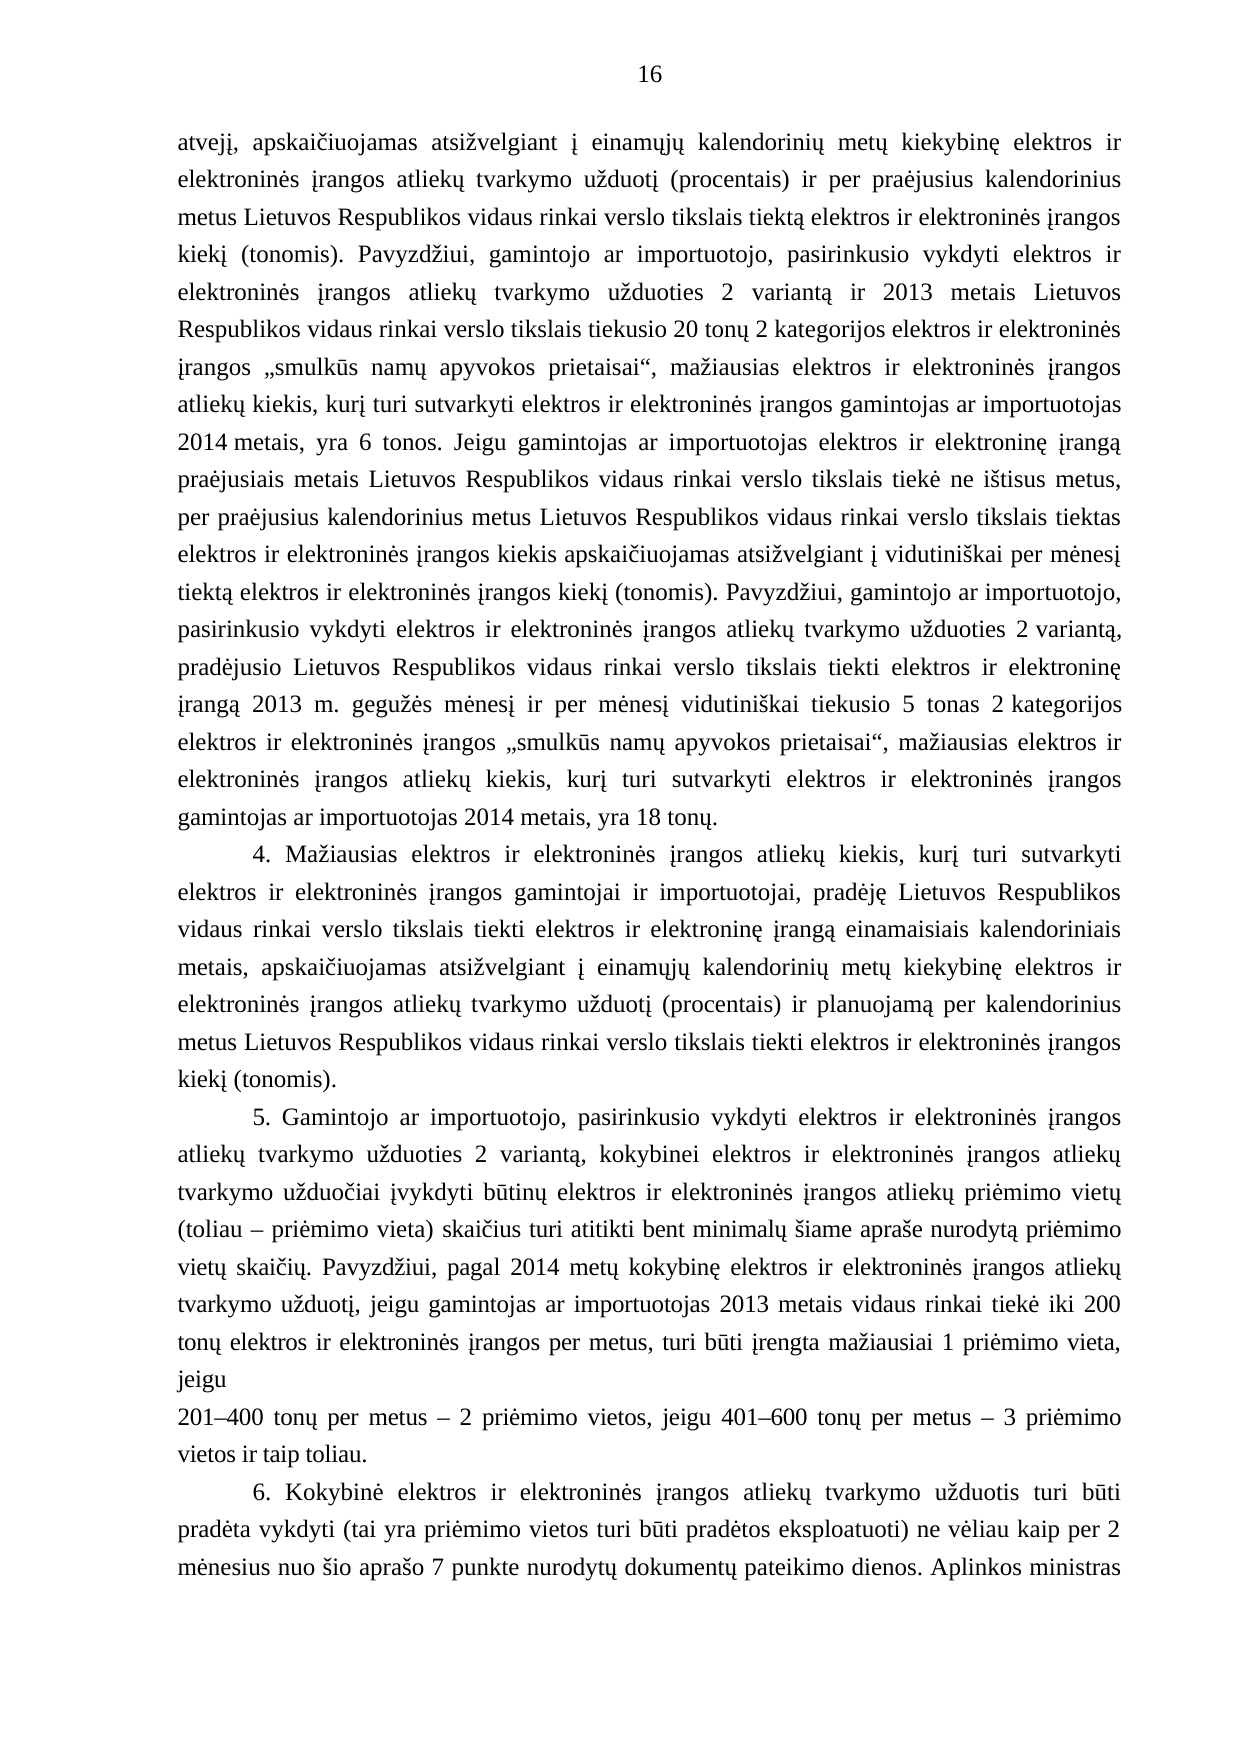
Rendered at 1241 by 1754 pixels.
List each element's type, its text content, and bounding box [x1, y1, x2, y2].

text 6. Kokybinė elektros ir elektroninės įrangos atliekų tvarkymo užduotis turi būti pradėta vykdyti (tai yra priėmimo vietos turi būti pradėtos eksploatuoti) ne vėliau kaip per 2 mėnesius nuo šio aprašo 7 punkte nurodytų dokumentų pateikimo dienos. Aplinkos ministras [177, 1468, 1122, 1581]
text 5. Gamintojo ar importuotojo, pasirinkusio vykdyti elektros ir elektroninės įrangos atliekų tvarkymo užduoties 2 variantą, kokybinei elektros ir elektroninės įrangos atliekų tvarkymo užduočiai įvykdyti būtinų elektros ir elektroninės įrangos atliekų priėmimo vietų (toliau – priėmimo vieta) skaičius turi atitikti bent minimalų šiame apraše nurodytą priėmimo vietų skaičių. Pavyzdžiui, pagal 2014 metų kokybinę elektros ir elektroninės įrangos atliekų tvarkymo užduotį, jeigu gamintojas ar importuotojas 2013 metais vidaus rinkai tiekė iki 200 tonų elektros ir elektroninės įrangos per metus, turi būti įrengta mažiausiai 1 priėmimo vieta, jeigu 201–400 tonų per metus – 2 priėmimo vietos, jeigu 401–600 tonų per metus – 3 priėmimo vietos ir taip toliau. [177, 1093, 1122, 1468]
text 4. Mažiausias elektros ir elektroninės įrangos atliekų kiekis, kurį turi sutvarkyti elektros ir elektroninės įrangos gamintojai ir importuotojai, pradėję Lietuvos Respublikos vidaus rinkai verslo tikslais tiekti elektros ir elektroninę įrangą einamaisiais kalendoriniais metais, apskaičiuojamas atsižvelgiant į einamųjų kalendorinių metų kiekybinę elektros ir elektroninės įrangos atliekų tvarkymo užduotį (procentais) ir planuojamą per kalendorinius metus Lietuvos Respublikos vidaus rinkai verslo tikslais tiekti elektros ir elektroninės įrangos kiekį (tonomis). [177, 831, 1122, 1093]
text atvejį, apskaičiuojamas atsižvelgiant į einamųjų kalendorinių metų kiekybinę elektros ir elektroninės įrangos atliekų tvarkymo užduotį (procentais) ir per praėjusius kalendorinius metus Lietuvos Respublikos vidaus rinkai verslo tikslais tiektą elektros ir elektroninės įrangos kiekį (tonomis). Pavyzdžiui, gamintojo ar importuotojo, pasirinkusio vykdyti elektros ir elektroninės įrangos atliekų tvarkymo užduoties 2 variantą ir 2013 metais Lietuvos Respublikos vidaus rinkai verslo tikslais tiekusio 20 tonų 2 kategorijos elektros ir elektroninės įrangos „smulkūs namų apyvokos prietaisai“, mažiausias elektros ir elektroninės įrangos atliekų kiekis, kurį turi sutvarkyti elektros ir elektroninės įrangos gamintojas ar importuotojas 2014 metais, yra 6 tonos. Jeigu gamintojas ar importuotojas elektros ir elektroninę įrangą praėjusiais metais Lietuvos Respublikos vidaus rinkai verslo tikslais tiekė ne ištisus metus, per praėjusius kalendorinius metus Lietuvos Respublikos vidaus rinkai verslo tikslais tiektas elektros ir elektroninės įrangos kiekis apskaičiuojamas atsižvelgiant į vidutiniškai per mėnesį tiektą elektros ir elektroninės įrangos kiekį (tonomis). Pavyzdžiui, gamintojo ar importuotojo, pasirinkusio vykdyti elektros ir elektroninės įrangos atliekų tvarkymo užduoties 2 variantą, pradėjusio Lietuvos Respublikos vidaus rinkai verslo tikslais tiekti elektros ir elektroninę įrangą 2013 m. gegužės mėnesį ir per mėnesį vidutiniškai tiekusio 5 tonas 2 kategorijos elektros ir elektroninės įrangos „smulkūs namų apyvokos prietaisai“, mažiausias elektros ir elektroninės įrangos atliekų kiekis, kurį turi sutvarkyti elektros ir elektroninės įrangos gamintojas ar importuotojas 2014 metais, yra 18 tonų. [177, 118, 1122, 831]
